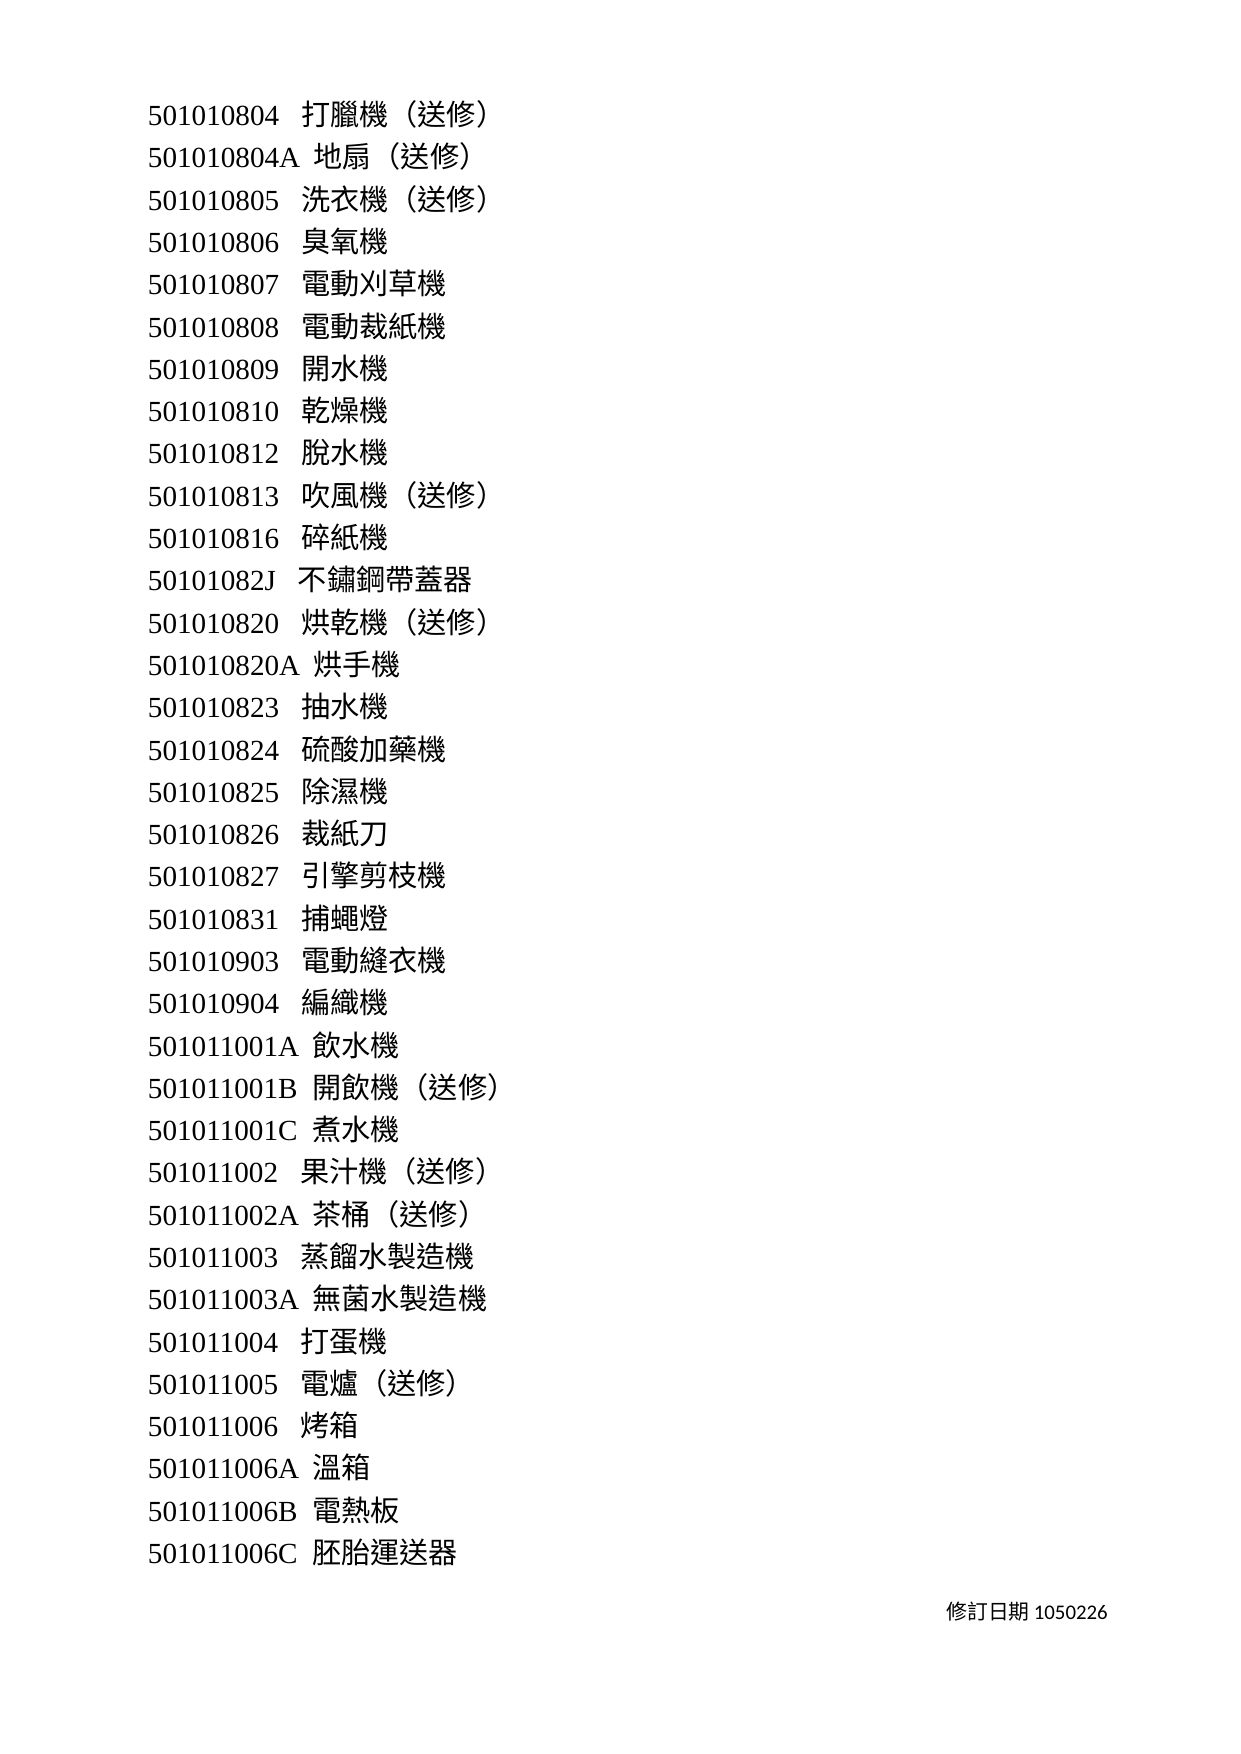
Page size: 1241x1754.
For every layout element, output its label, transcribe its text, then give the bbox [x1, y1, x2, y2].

text 501010826 裁紙刀 [148, 811, 1107, 853]
text 501010903 電動縫衣機 [148, 938, 1107, 980]
text 501010806 臭氧機 [148, 219, 1107, 261]
text 501010804 打臘機（送修） [148, 92, 1107, 134]
text 501010809 開水機 [148, 346, 1107, 388]
text 501011006C 胚胎運送器 [148, 1530, 1107, 1572]
text 501010805 洗衣機（送修） [148, 176, 1107, 219]
text 501011001B 開飲機（送修） [148, 1064, 1107, 1107]
text 501010808 電動裁紙機 [148, 303, 1107, 346]
text 501010823 抽水機 [148, 684, 1107, 726]
text 501011001C 煮水機 [148, 1107, 1107, 1149]
text 501010820 烘乾機（送修） [148, 599, 1107, 642]
text 501010810 乾燥機 [148, 388, 1107, 430]
text 501011006 烤箱 [148, 1403, 1107, 1445]
text 50101082J 不鏽鋼帶蓋器 [148, 557, 1107, 599]
text 501011003A 無菌水製造機 [148, 1276, 1107, 1318]
text 501010812 脫水機 [148, 430, 1107, 472]
text 501010820A 烘手機 [148, 642, 1107, 684]
text 501011001A 飲水機 [148, 1022, 1107, 1064]
text 501011003 蒸餾水製造機 [148, 1234, 1107, 1276]
text 501010827 引擎剪枝機 [148, 853, 1107, 895]
text 501010816 碎紙機 [148, 515, 1107, 557]
text 501011006A 溫箱 [148, 1445, 1107, 1487]
text 501010824 硫酸加藥機 [148, 726, 1107, 768]
text 501011005 電爐（送修） [148, 1361, 1107, 1403]
text 501010825 除濕機 [148, 768, 1107, 811]
text 501010904 編織機 [148, 980, 1107, 1022]
text 501010804A 地扇（送修） [148, 134, 1107, 176]
text 501011004 打蛋機 [148, 1318, 1107, 1361]
text 501010807 電動刈草機 [148, 261, 1107, 303]
text 501011006B 電熱板 [148, 1487, 1107, 1530]
text 501011002 果汁機（送修） [148, 1149, 1107, 1191]
text 501010831 捕蠅燈 [148, 895, 1107, 938]
text 501011002A 茶桶（送修） [148, 1191, 1107, 1234]
text 501010813 吹風機（送修） [148, 472, 1107, 515]
